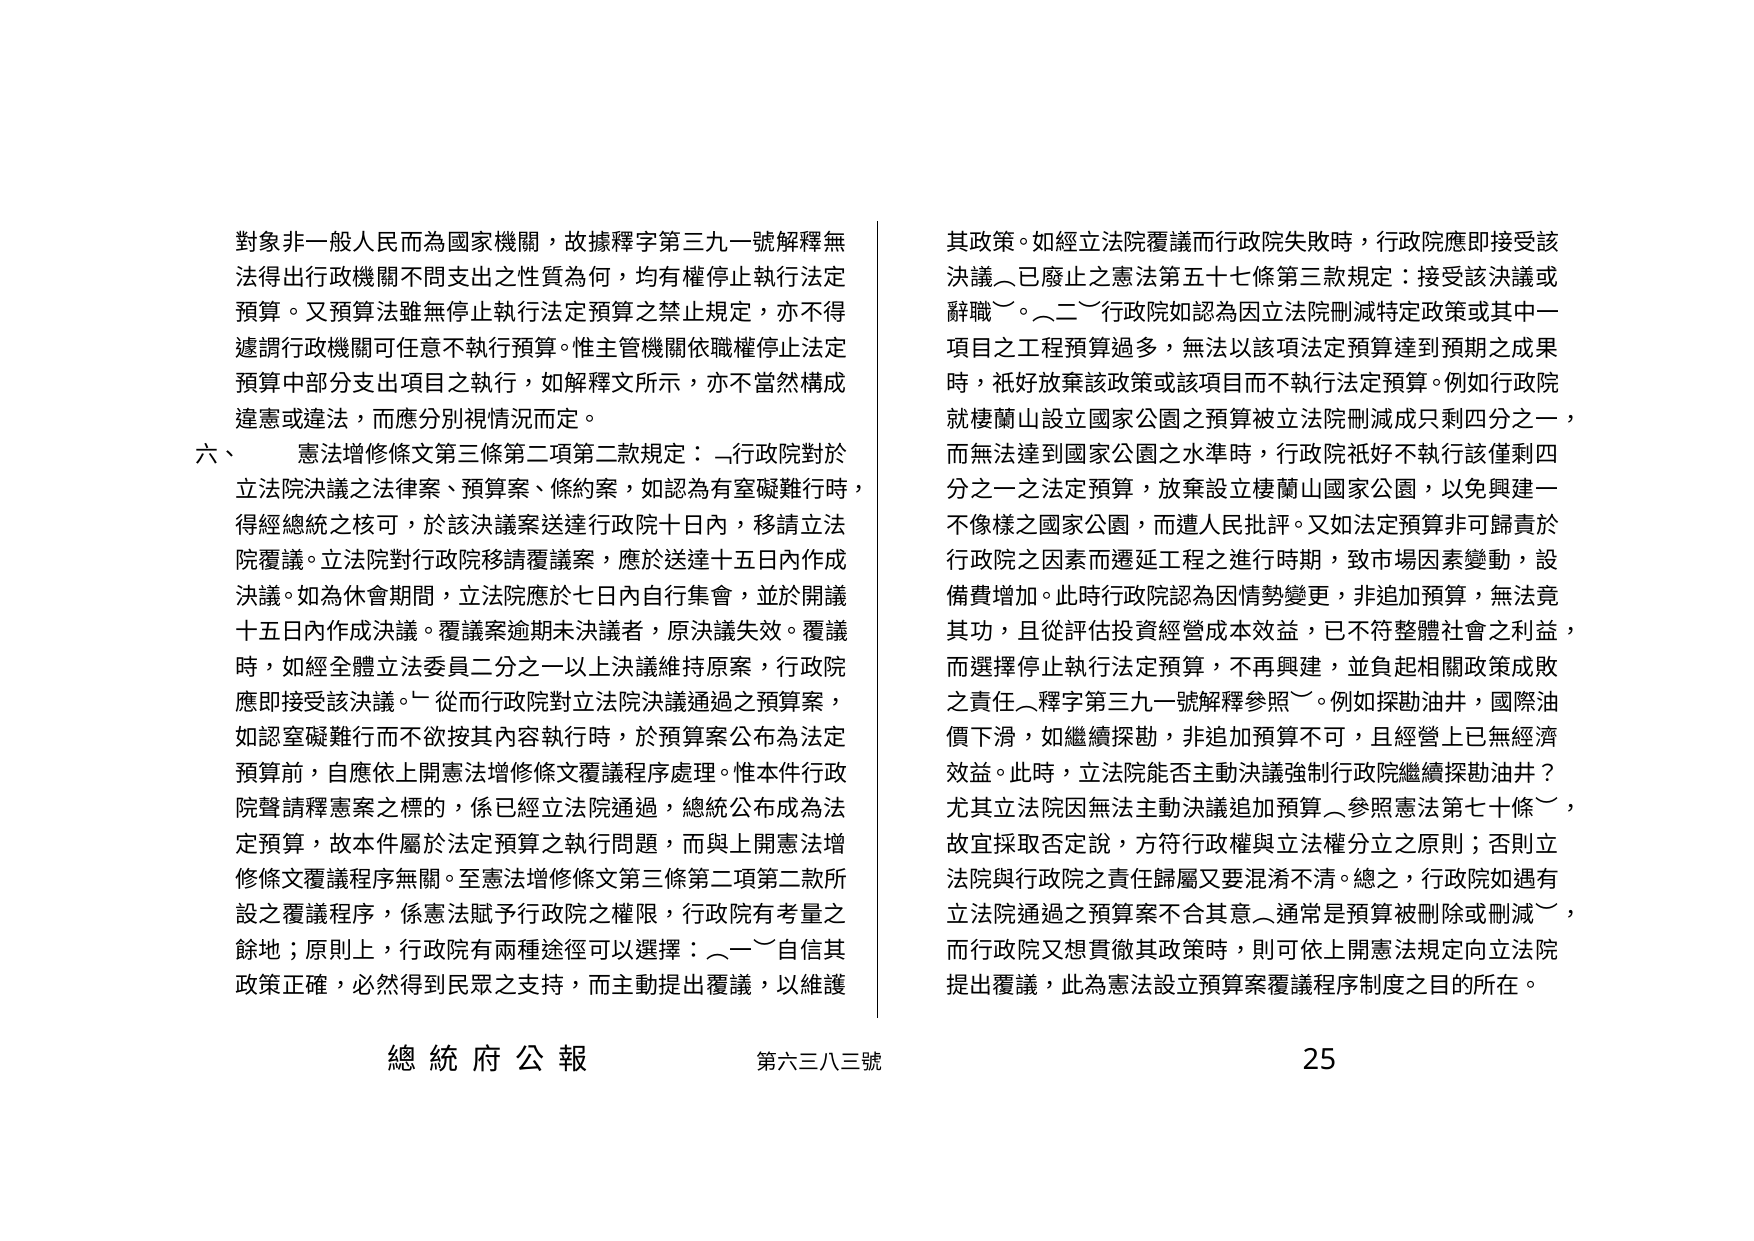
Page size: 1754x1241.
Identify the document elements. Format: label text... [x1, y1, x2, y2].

list 憲法增修條文第三條第二項第二款規定：﹁行政院對於立法院決議之法律案、預算案、條約案，如認為有窒礙難行時，得經總統之核可，於該決議案送達行政院十日內，移請立法院覆議。立法院對行政院移請覆議案，應於送達十五日內作成決議。如為休會期間，立法院應於七日內自行集會，並於開議十五日內作成決議。覆議案逾期未決議者，原決議失效。覆議時，如經全體立法委員二分之一以上決議維持原案，行政院應即接受該決議。﹂從而行政院對立法院決議通過之預算案，如認窒礙難行而不欲按其內容執行時，於預算案公布為法定預算前，自應依上開憲法增修條文覆議程序處理。惟本件行政院聲請釋憲案之標的，係已經立法院通過，總統公布成為法定預算，故本件屬於法定預算之執行問題，而與上開憲法增修條文覆議程序無關。至憲法增修條文第三條第二項第二款所設之覆議程序，係憲法賦予行政院之權限，行政院有考量之餘地；原則上，行政院有兩種途徑可以選擇：︵一︶自信其政策正確，必然得到民眾之支持，而主動提出覆議，以維護其政策。如經立法院覆議而行政院失敗時，行政院應即接受該決議︵已廢止之憲法第五十七條第三款規定：接受該決議或辭職︶。︵二︶行政院如認為因立法院刪減特定政策或其中一項目之工程預算過多，無法以該項法定預算達到預期之成果時，祇好放棄該政策或該項目而不執行法定預算。例如行政院就棲蘭山設立國家公園之預算被立法院刪減成只剩四分之一，而無法達到國家公園之水準時，行政院祇好不執行該僅剩四分之一之法定預算，放棄設立棲蘭山國家公園，以免興建一不像樣之國家公園，而遭人民批評。又如法定預算非可歸責於行政院之因素而遷延工程之進行時期，致市場因素變動，設備費增加。此時行政院認為因情勢變更，非追加預算，無法竟其功，且從評估投資經營成本效益，已不符整體社會之利益，而選擇停止執行法定預算，不再興建，並負起相關政策成敗之責任︵釋字第三九一號解釋參照︶。例如探勘油井，國際油價下滑，如繼續探勘，非追加預算不可，且經營上已無經濟效益。此時，立法院能否主動決議強制行政院繼續探勘油井？尤其立法院因無法主動決議追加預算︵參照憲法第七十條︶，故宜採取否定說，方符行政權與立法權分立之原則；否則立法院與行政院之責任歸屬又要混淆不清。總之，行政院如遇有立法院通過之預算案不合其意︵通常是預算被刪除或刪減︶，而行政院又想貫徹其政策時，則可依上開憲法規定向立法院提出覆議，此為憲法設立預算案覆議程序制度之目的所在。 [907, 222, 1559, 1001]
list 憲法增修條文第三條第二項第二款規定：﹁行政院對於立法院決議之法律案、預算案、條約案，如認為有窒礙難行時，得經總統之核可，於該決議案送達行政院十日內，移請立法院覆議。立法院對行政院移請覆議案，應於送達十五日內作成決議。如為休會期間，立法院應於七日內自行集會，並於開議十五日內作成決議。覆議案逾期未決議者，原決議失效。覆議時，如經全體立法委員二分之一以上決議維持原案，行政院應即接受該決議。﹂從而行政院對立法院決議通過之預算案，如認窒礙難行而不欲按其內容執行時，於預算案公布為法定預算前，自應依上開憲法增修條文覆議程序處理。惟本件行政院聲請釋憲案之標的，係已經立法院通過，總統公布成為法定預算，故本件屬於法定預算之執行問題，而與上開憲法增修條文覆議程序無關。至憲法增修條文第三條第二項第二款所設之覆議程序，係憲法賦予行政院之權限，行政院有考量之餘地；原則上，行政院有兩種途徑可以選擇：︵一︶自信其政策正確，必然得到民眾之支持，而主動提出覆議，以維護其政策。如經立法院覆議而行政院失敗時，行政院應即接受該決議︵已廢止之憲法第五十七條第三款規定：接受該決議或辭職︶。︵二︶行政院如認為因立法院刪減特定政策或其中一項目之工程預算過多，無法以該項法定預算達到預期之成果時，祇好放棄該政策或該項目而不執行法定預算。例如行政院就棲蘭山設立國家公園之預算被立法院刪減成只剩四分之一，而無法達到國家公園之水準時，行政院祇好不執行該僅剩四分之一之法定預算，放棄設立棲蘭山國家公園，以免興建一不像樣之國家公園，而遭人民批評。又如法定預算非可歸責於行政院之因素而遷延工程之進行時期，致市場因素變動，設備費增加。此時行政院認為因情勢變更，非追加預算，無法竟其功，且從評估投資經營成本效益，已不符整體社會之利益，而選擇停止執行法定預算，不再興建，並負起相關政策成敗之責任︵釋字第三九一號解釋參照︶。例如探勘油井，國際油價下滑，如繼續探勘，非追加預算不可，且經營上已無經濟效益。此時，立法院能否主動決議強制行政院繼續探勘油井？尤其立法院因無法主動決議追加預算︵參照憲法第七十條︶，故宜採取否定說，方符行政權與立法權分立之原則；否則立法院與行政院之責任歸屬又要混淆不清。總之，行政院如遇有立法院通過之預算案不合其意︵通常是預算被刪除或刪減︶，而行政院又想貫徹其政策時，則可依上開憲法規定向立法院提出覆議，此為憲法設立預算案覆議程序制度之目的所在。 [195, 434, 847, 1001]
list 對象非一般人民而為國家機關，故據釋字第三九一號解釋無法得出行政機關不問支出之性質為何，均有權停止執行法定預算。又預算法雖無停止執行法定預算之禁止規定，亦不得遽謂行政機關可任意不執行預算。惟主管機關依職權停止法定預算中部分支出項目之執行，如解釋文所示，亦不當然構成違憲或違法，而應分別視情況而定。 [195, 222, 847, 434]
